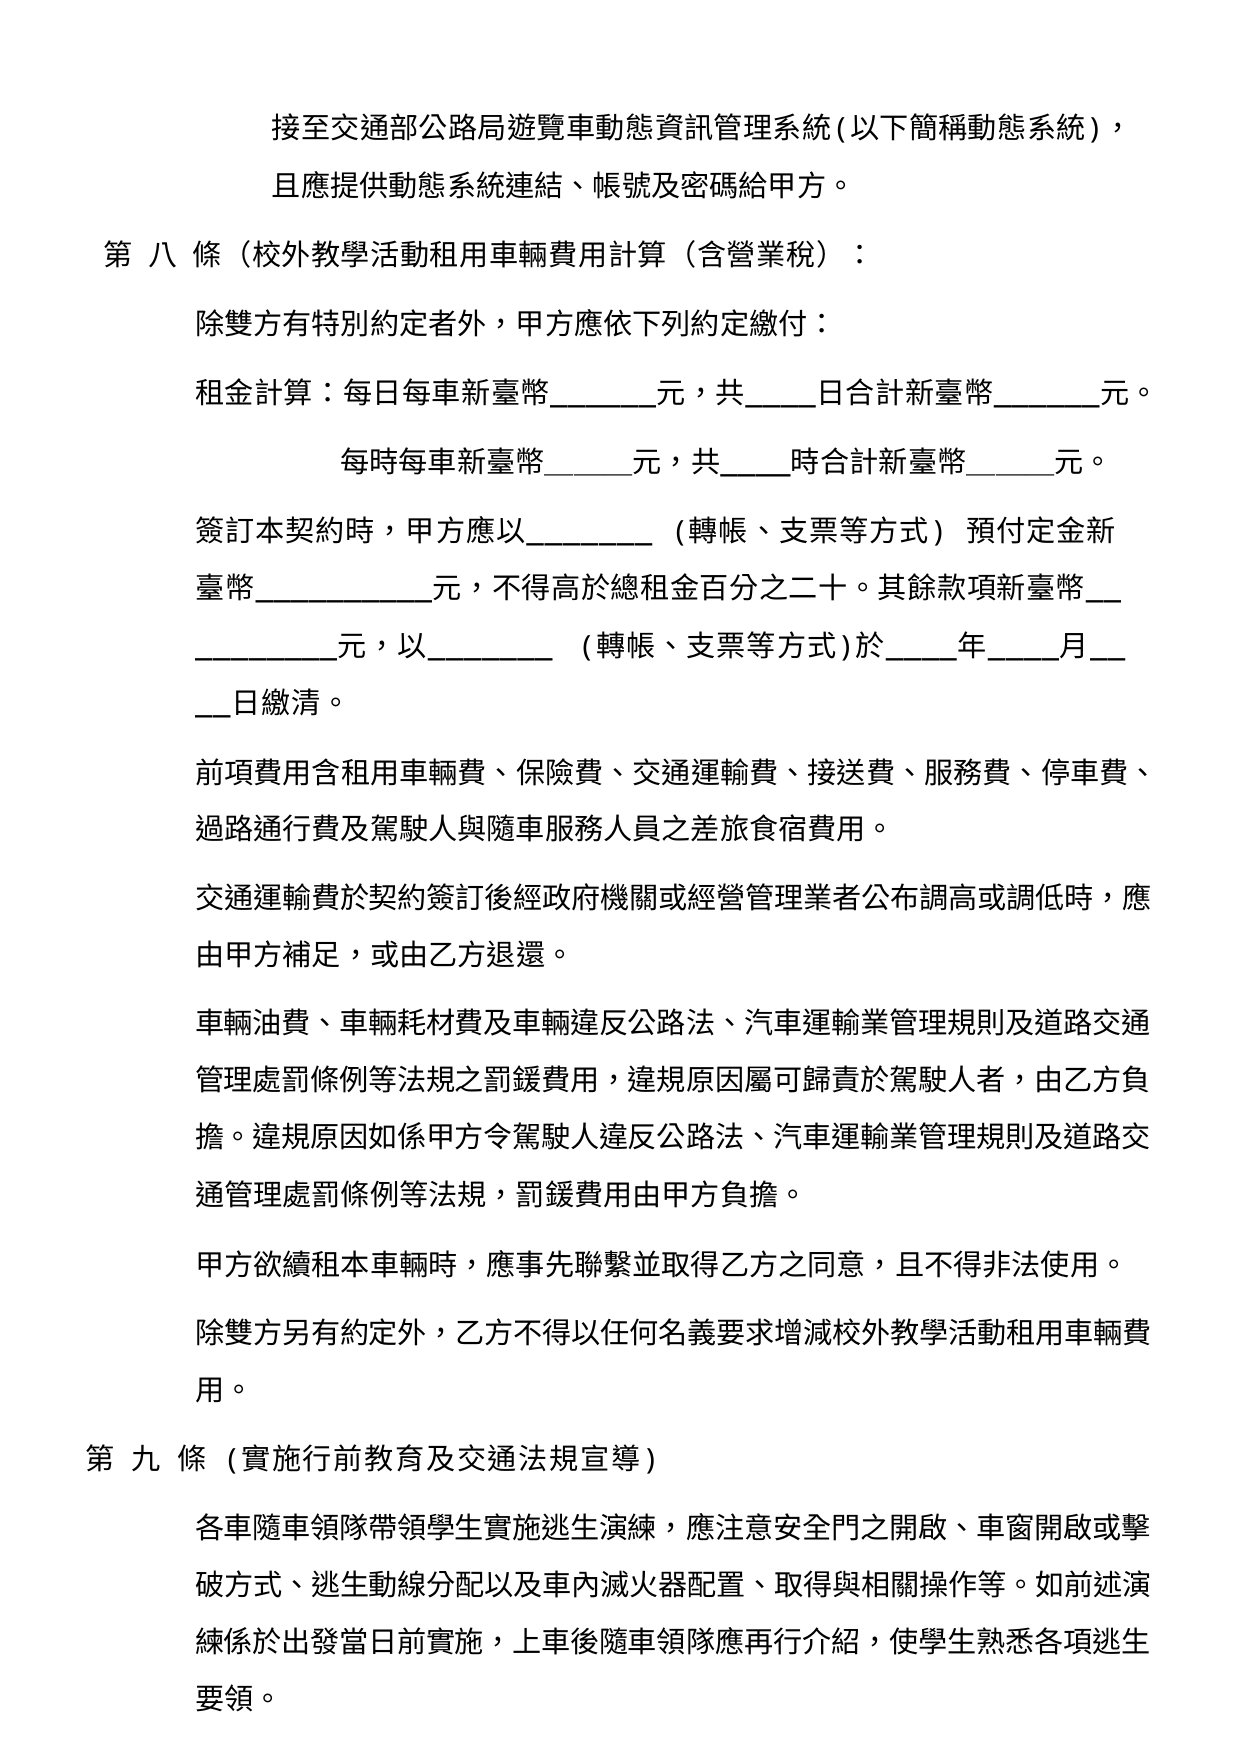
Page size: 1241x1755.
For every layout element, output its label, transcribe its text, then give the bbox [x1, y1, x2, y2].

text 租金計算：每日每車新臺幣______元，共____日合計新臺幣______元。 [195, 369, 1240, 412]
text 接至交通部公路局遊覽車動態資訊管理系統(以下簡稱動態系統)，且應提供動態系統連結、帳號及密碼給甲方。 [272, 105, 1147, 204]
text 交通運輸費於契約簽訂後經政府機關或經營管理業者公布調高或調低時，應 [195, 874, 1240, 917]
text 由甲方補足，或由乙方退還。 [195, 931, 1240, 973]
text 每時每車新臺幣＿＿＿元，共____時合計新臺幣＿＿＿元。 [340, 438, 1240, 481]
text 用。 [195, 1366, 1240, 1409]
text 簽訂本契約時，甲方應以_______ (轉帳、支票等方式) 預付定金新臺幣__________元，不得高於總租金百分之二十。其餘款項新臺幣__________元，以_______ (轉帳、支票等方式)於____年____月____日繳清。 [195, 508, 1128, 722]
text 各車隨車領隊帶領學生實施逃生演練，應注意安全門之開啟、車窗開啟或擊破方式、逃生動線分配以及車內滅火器配置、取得與相關操作等。如前述演練係於出發當日前實施，上車後隨車領隊應再行介紹，使學生熟悉各項逃生要領。 [195, 1504, 1152, 1718]
text 過路通行費及駕駛人與隨車服務人員之差旅食宿費用。 [195, 806, 1240, 848]
text 除雙方有特別約定者外，甲方應依下列約定繳付： [195, 301, 1240, 343]
text 甲方欲續租本車輛時，應事先聯繫並取得乙方之同意，且不得非法使用。 [195, 1241, 1240, 1283]
text 第 八 條（校外教學活動租用車輛費用計算（含營業稅）： [103, 232, 1240, 274]
text 除雙方另有約定外，乙方不得以任何名義要求增減校外教學活動租用車輛費 [195, 1310, 1240, 1352]
text 第 九 條 (實施行前教育及交通法規宣導) [85, 1435, 1240, 1478]
text 前項費用含租用車輛費、保險費、交通運輸費、接送費、服務費、停車費、 [195, 749, 1240, 792]
text 車輛油費、車輛耗材費及車輛違反公路法、汽車運輸業管理規則及道路交通管理處罰條例等法規之罰鍰費用，違規原因屬可歸責於駕駛人者，由乙方負擔。違規原因如係甲方令駕駛人違反公路法、汽車運輸業管理規則及道路交通管理處罰條例等法規，罰鍰費用由甲方負擔。 [195, 1000, 1152, 1213]
